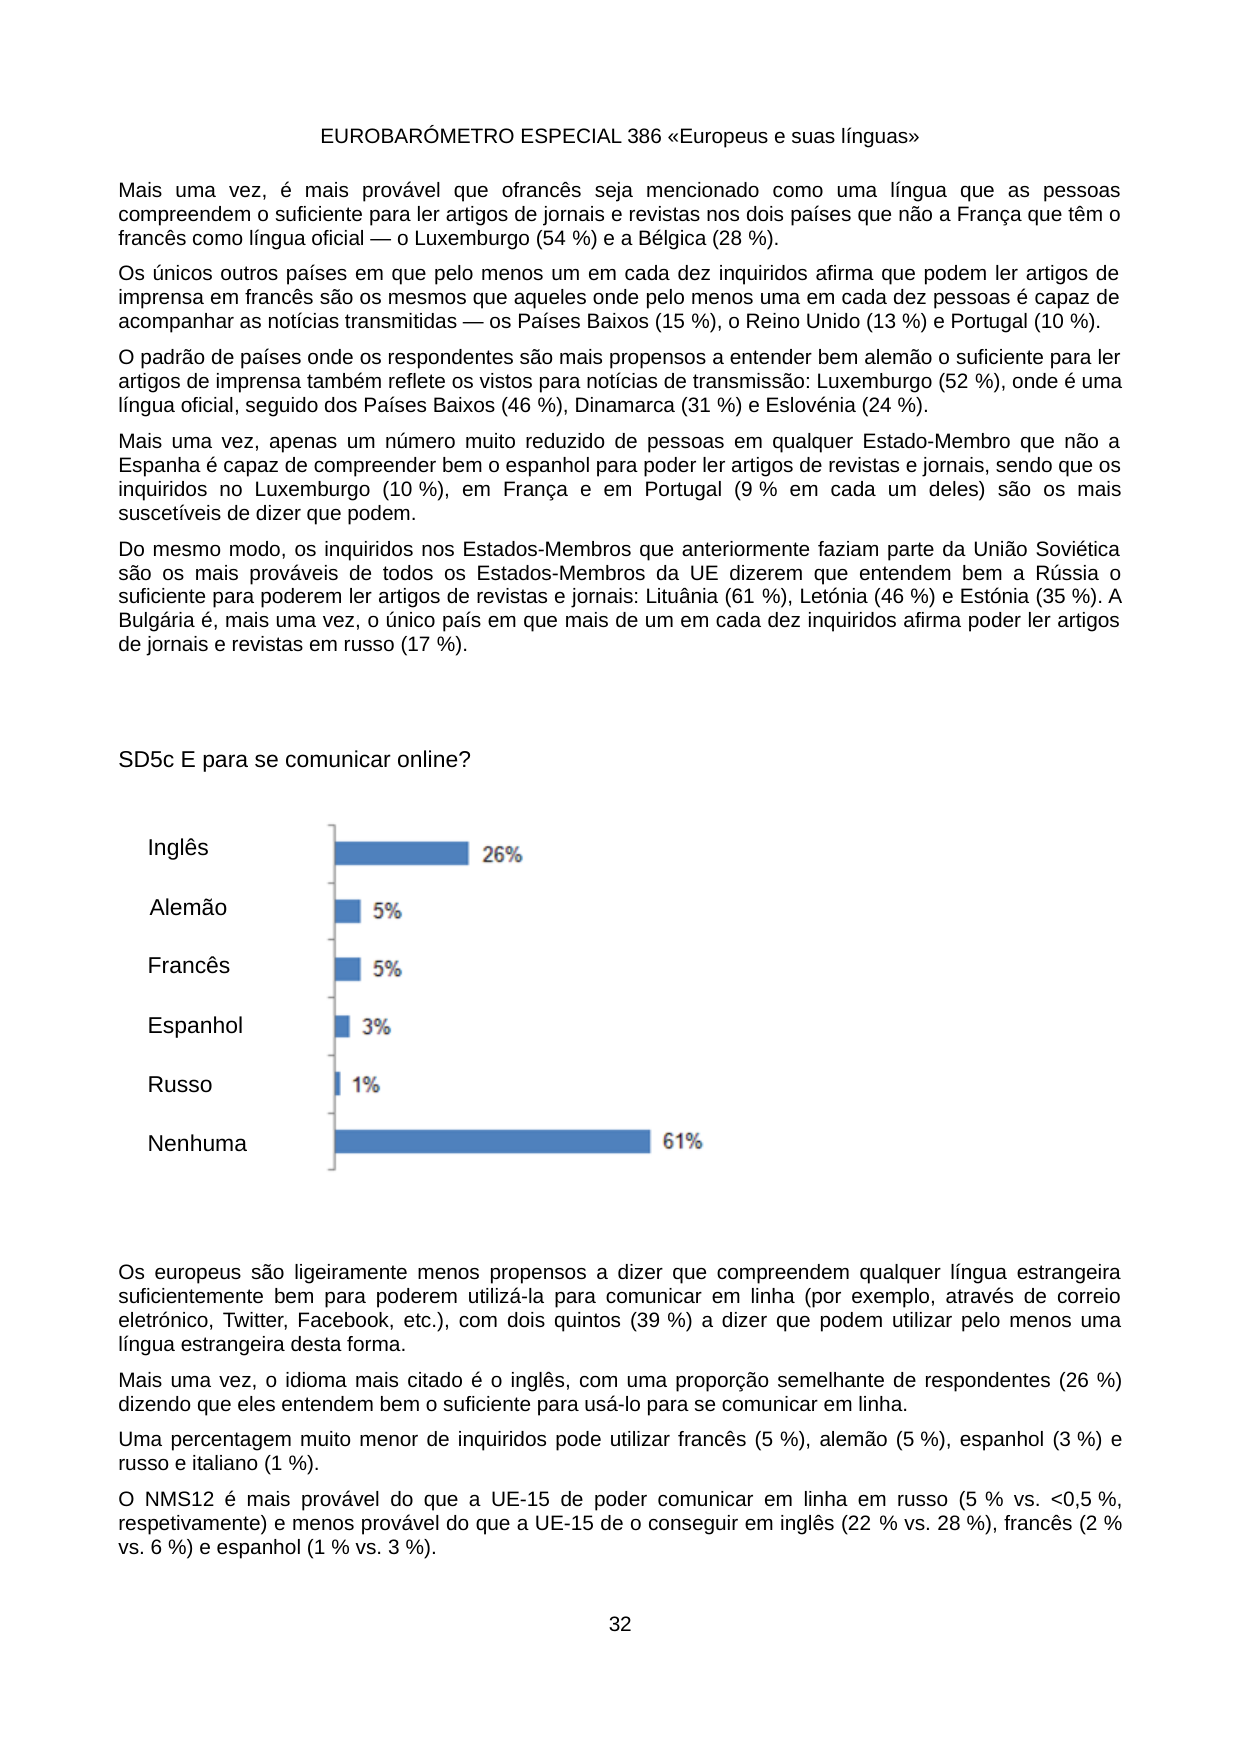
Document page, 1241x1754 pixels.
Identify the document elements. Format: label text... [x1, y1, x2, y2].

text Mais uma vez, apenas um número muito reduzido de pessoas em qualquer Estado-Membro que não a Espanha é capaz de compreender bem o espanhol para poder ler artigos de revistas e jornais, sendo que os inquiridos no Luxemburgo (10 %), em França e em Portugal (9 % em cada um deles) são os mais suscetíveis de dizer que podem. [118, 429, 1122, 524]
text Uma percentagem muito menor de inquiridos pode utilizar francês (5 %), alemão (5 %), espanhol (3 %) e russo e italiano (1 %). [118, 1427, 1122, 1475]
text Os europeus são ligeiramente menos propensos a dizer que compreendem qualquer língua estrangeira suficientemente bem para poderem utilizá-la para comunicar em linha (por exemplo, através de correio eletrónico, Twitter, Facebook, etc.), com dois quintos (39 %) a dizer que podem utilizar pelo menos uma língua estrangeira desta forma. [118, 1260, 1122, 1356]
text Mais uma vez, é mais provável que ofrancês seja mencionado como uma língua que as pessoas compreendem o suficiente para ler artigos de jornais e revistas nos dois países que não a França que têm o francês como língua oficial — o Luxemburgo (54 %) e a Bélgica (28 %). [118, 177, 1122, 249]
text Do mesmo modo, os inquiridos nos Estados-Membros que anteriormente faziam parte da União Soviética são os mais prováveis de todos os Estados-Membros da UE dizerem que entendem bem a Rússia o suficiente para poderem ler artigos de revistas e jornais: Lituânia (61 %), Letónia (46 %) e Estónia (35 %). A Bulgária é, mais uma vez, o único país em que mais de um em cada dez inquiridos afirma poder ler artigos de jornais e revistas em russo (17 %). [118, 536, 1122, 656]
text Os únicos outros países em que pelo menos um em cada dez inquiridos afirma que podem ler artigos de imprensa em francês são os mesmos que aqueles onde pelo menos uma em cada dez pessoas é capaz de acompanhar as notícias transmitidas — os Países Baixos (15 %), o Reino Unido (13 %) e Portugal (10 %). [118, 261, 1122, 333]
picture [319, 809, 724, 1188]
text Mais uma vez, o idioma mais citado é o inglês, com uma proporção semelhante de respondentes (26 %) dizendo que eles entendem bem o suficiente para usá-lo para se comunicar em linha. [118, 1367, 1122, 1415]
text O padrão de países onde os respondentes são mais propensos a entender bem alemão o suficiente para ler artigos de imprensa também reflete os vistos para notícias de transmissão: Luxemburgo (52 %), onde é uma língua oficial, seguido dos Países Baixos (46 %), Dinamarca (31 %) e Eslovénia (24 %). [118, 345, 1122, 417]
text O NMS12 é mais provável do que a UE-15 de poder comunicar em linha em russo (5 % vs. <0,5 %, respetivamente) e menos provável do que a UE-15 de o conseguir em inglês (22 % vs. 28 %), francês (2 % vs. 6 %) e espanhol (1 % vs. 3 %). [118, 1487, 1122, 1559]
